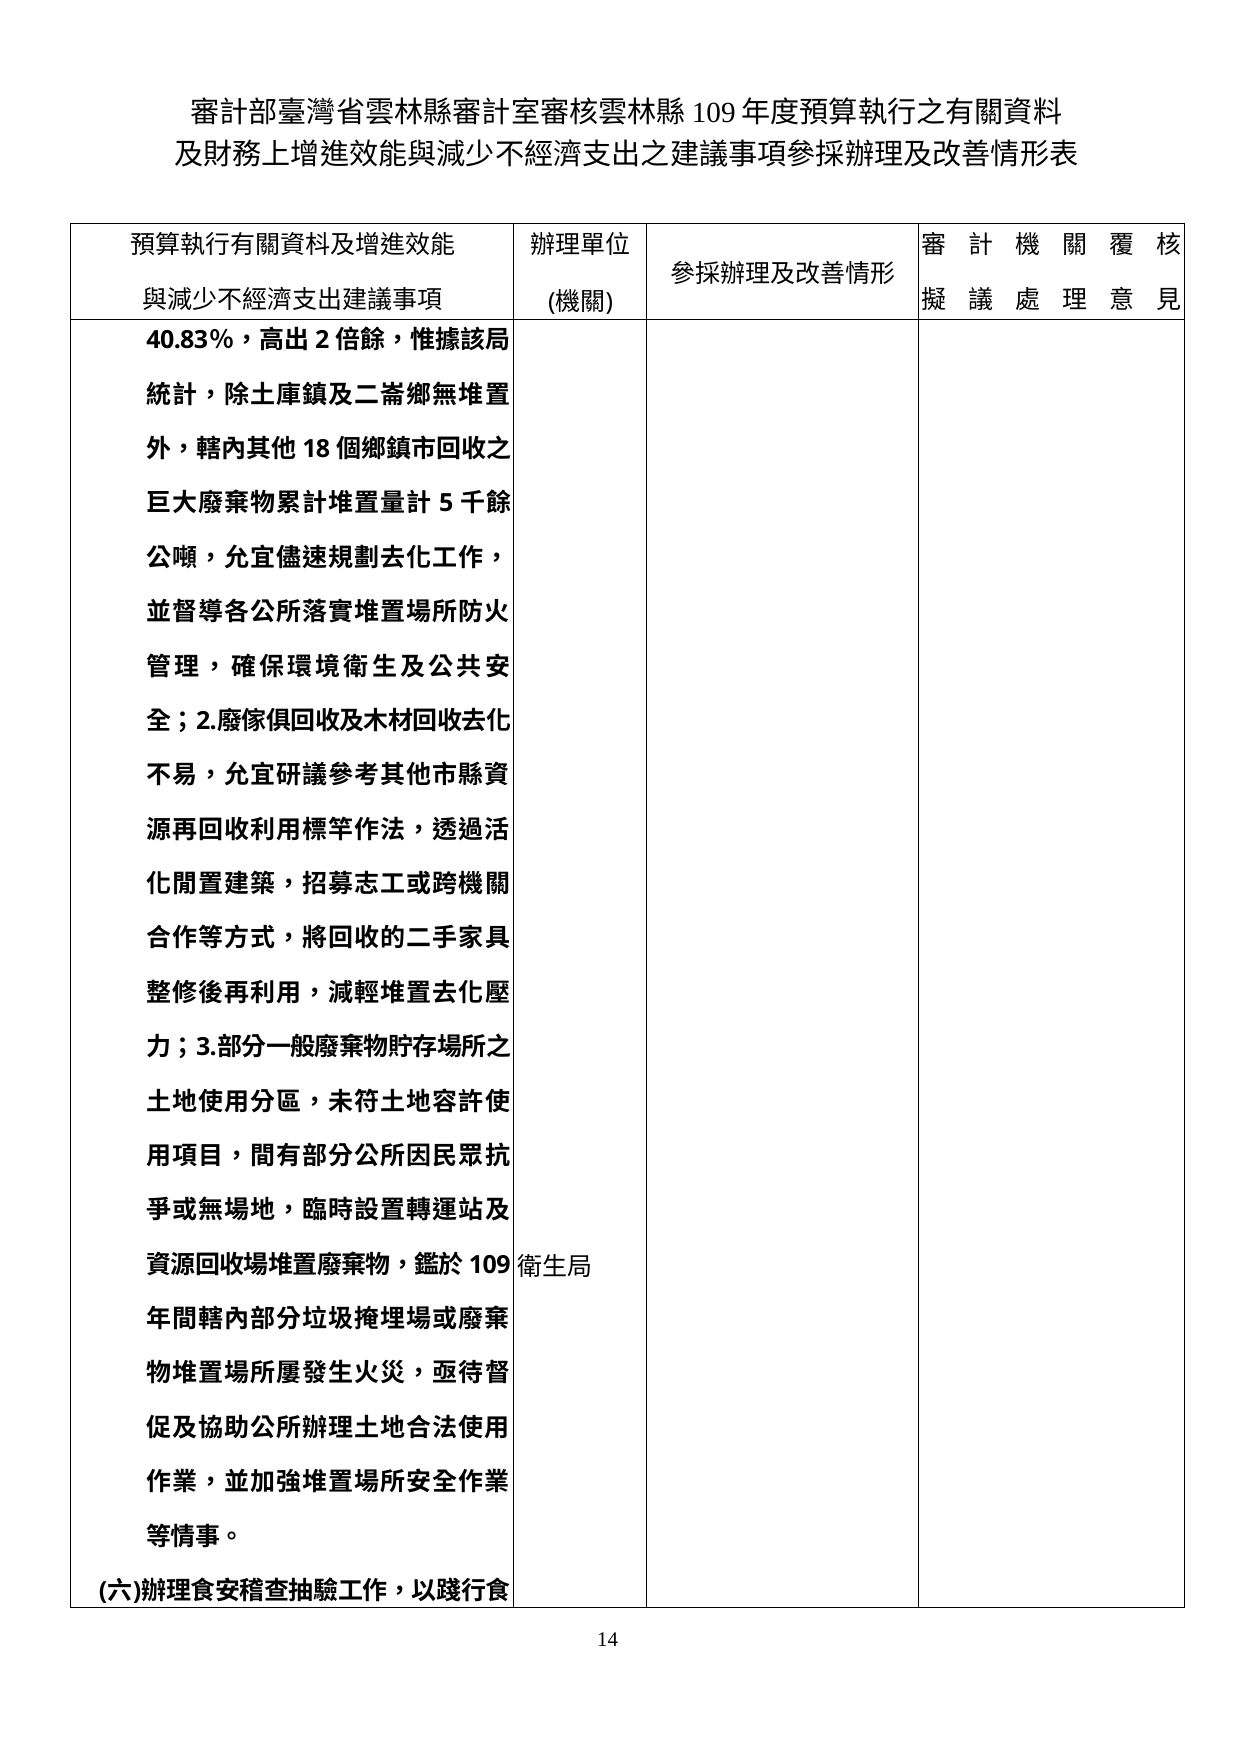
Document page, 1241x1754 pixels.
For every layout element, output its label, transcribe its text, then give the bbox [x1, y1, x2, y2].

table_cell [919, 320, 1184, 1607]
table_header 參採辦理及改善情形 [647, 224, 918, 319]
table_header 預算執行有關資枓及增進效能 與減少不經濟支出建議事項 [71, 224, 513, 319]
table_header 審計機關覆核 擬議處理意見 [919, 224, 1184, 319]
table_cell 衛生局 [514, 320, 646, 1607]
table_cell [647, 320, 918, 1607]
table_cell 40.83％，高出2倍餘，惟據該局統計，除土庫鎮及二崙鄉無堆置外，轄內其他18個鄉鎮市回收之巨大廢棄物累計堆置量計5千餘公噸，允宜儘速規劃去化工作，並督導各公所落實堆置場所防火管理，確保環境衛生及公共安全；2.廢傢俱回收及木材回收去化不易，允宜研議參考其他市縣資源再回收利用標竿作法，透過活化閒置建築，招募志工或跨機關合作等方式，將回收的二手家具整修後再利用，減輕堆置去化壓力；3.部分一般廢棄物貯存場所之土地使用分區，未符土地容許使用項目，間有部分公所因民眾抗爭或無場地，臨時設置轉運站及資源回收場堆置廢棄物，鑑於109年間轄內部分垃圾掩埋場或廢棄物堆置場所屢發生火災，亟待督促及協助公所辦理土地合法使用作業，並加強堆置場所安全作業等情事。 (六)辦理食安稽查抽驗工作，以踐行食 [71, 320, 513, 1607]
table_header 辦理單位(機關) [514, 224, 646, 319]
